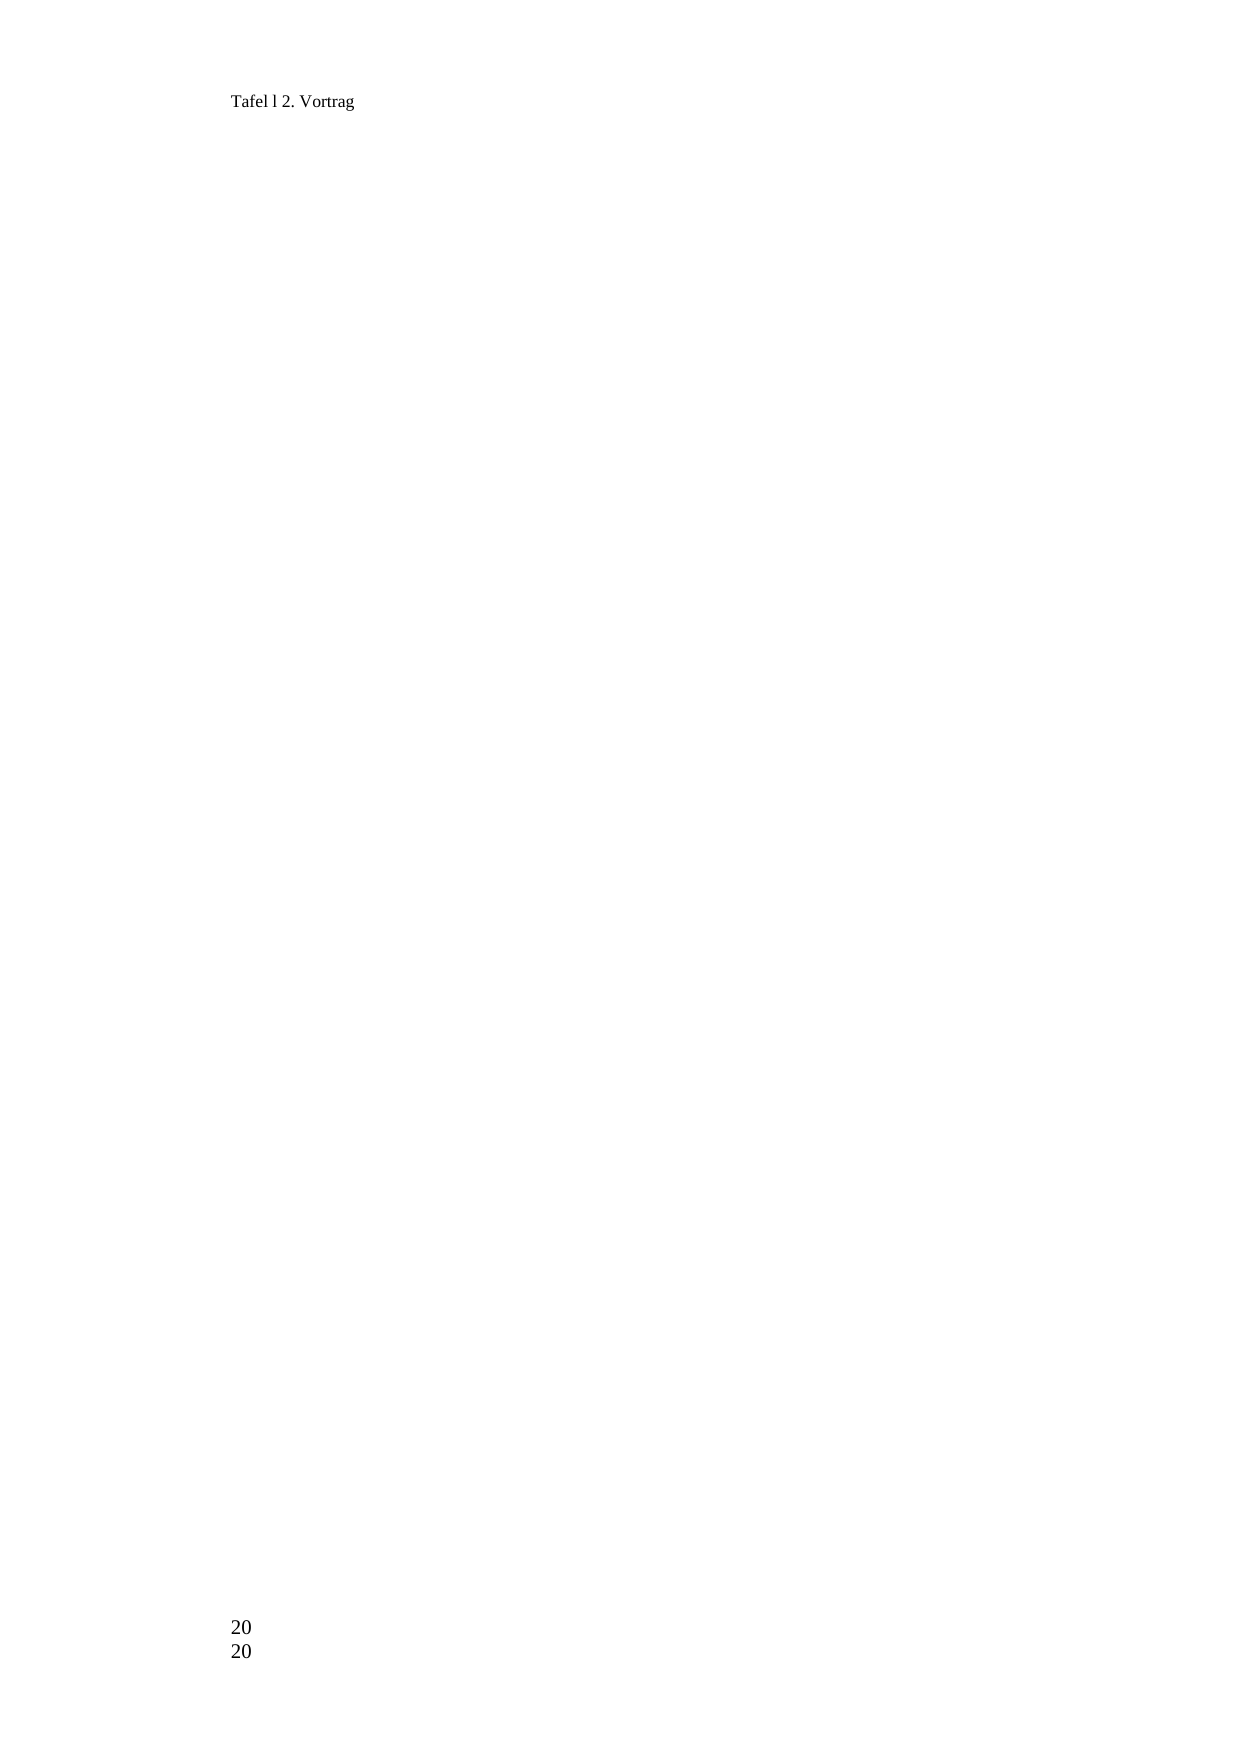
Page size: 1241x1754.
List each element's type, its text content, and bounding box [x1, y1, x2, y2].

text Tafel l 2. Vortrag [231, 91, 988, 111]
